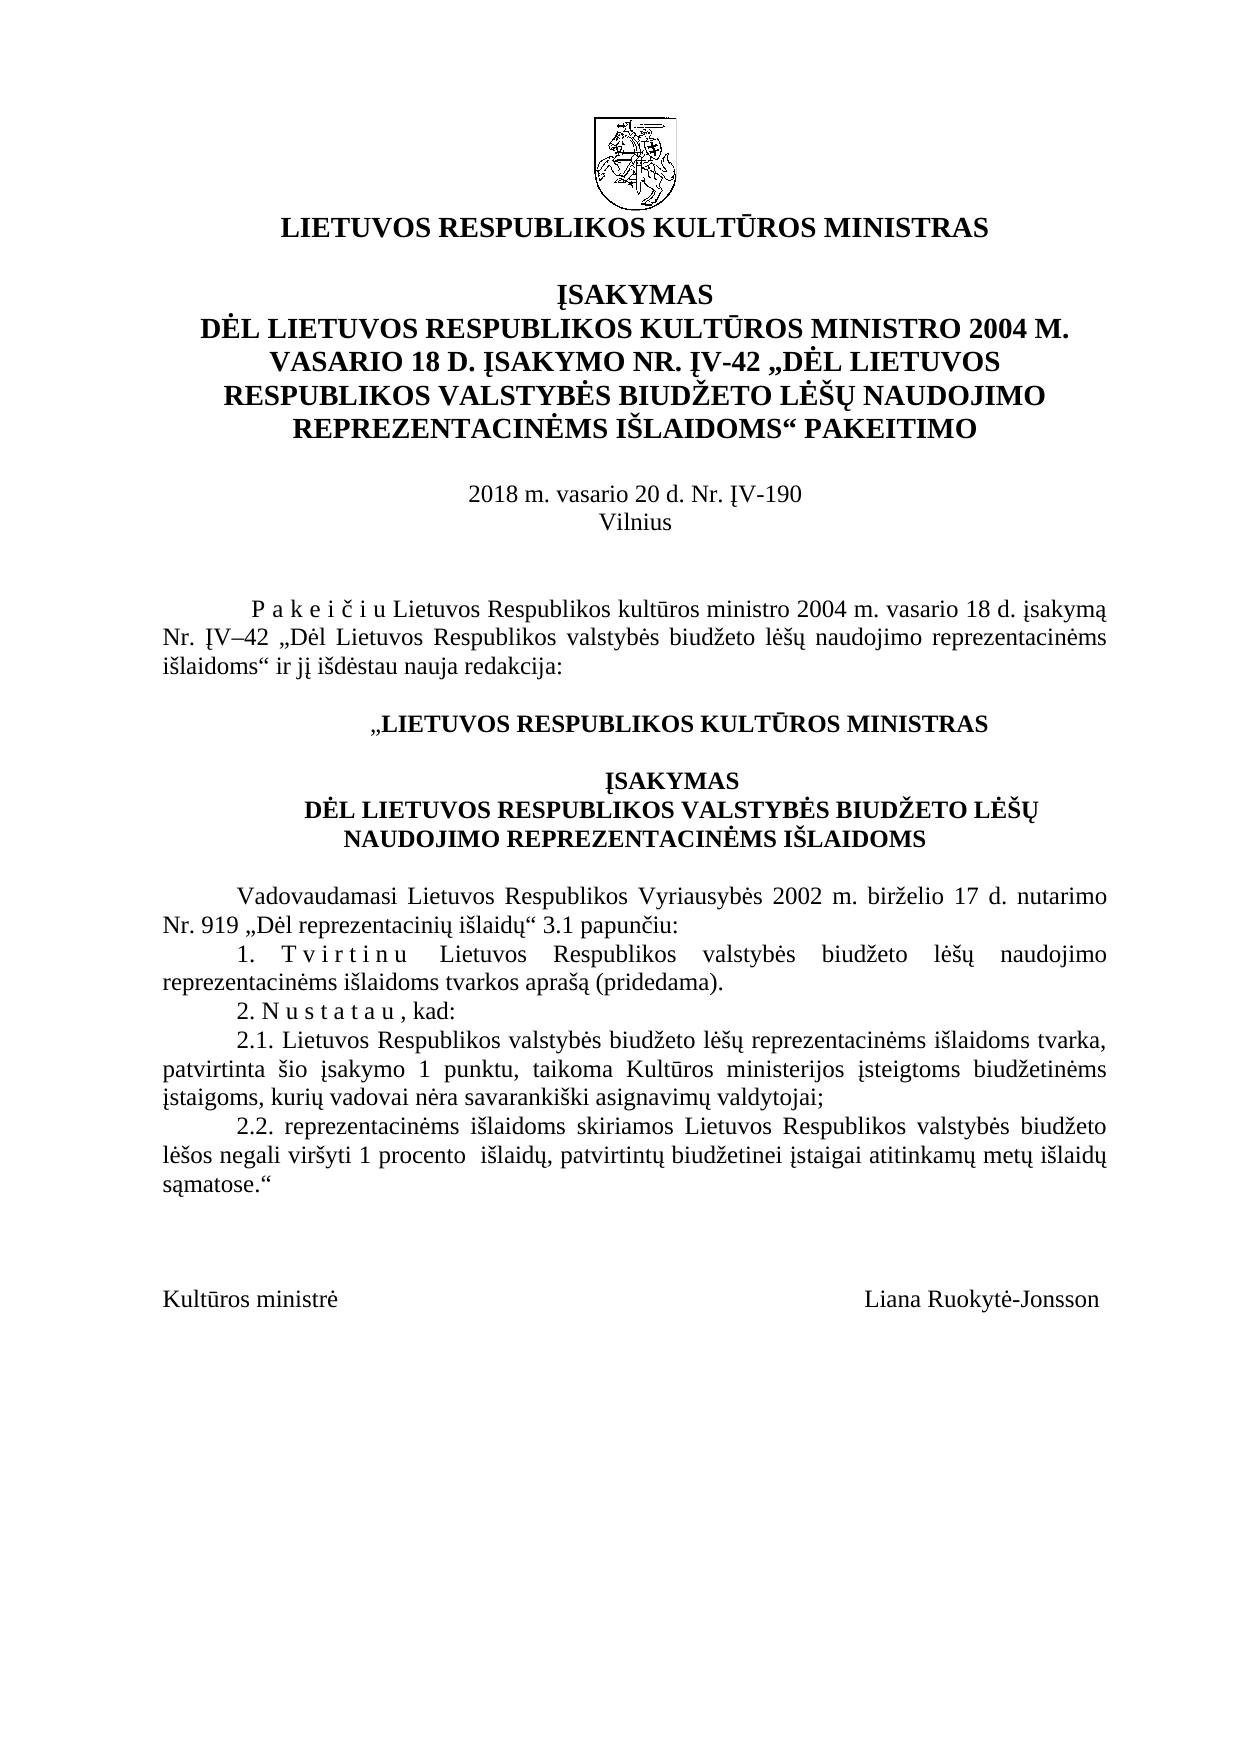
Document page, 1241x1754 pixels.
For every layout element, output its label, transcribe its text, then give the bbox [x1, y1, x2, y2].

text 1. Tvirtinu Lietuvos Respublikos valstybės biudžeto lėšų naudojimo reprezentacinėms išlaidoms tvarkos aprašą (pridedama). [162, 939, 1107, 996]
text DĖL LIETUVOS RESPUBLIKOS KULTŪROS MINISTRO 2004 M. VASARIO 18 D. ĮSAKYMO NR. ĮV-42 „DĖL LIETUVOS RESPUBLIKOS VALSTYBĖS BIUDŽETO LĖŠŲ NAUDOJIMO REPREZENTACINĖMS IŠLAIDOMS“ PAKEITIMO [162, 311, 1107, 445]
text 2.2. reprezentacinėms išlaidoms skiriamos Lietuvos Respublikos valstybės biudžeto lėšos negali viršyti 1 procento išlaidų, patvirtintų biudžetinei įstaigai atitinkamų metų išlaidų sąmatose.“ [162, 1111, 1107, 1197]
text LIETUVOS RESPUBLIKOS KULTŪROS MINISTRAS [162, 210, 1107, 244]
text ĮSAKYMAS [162, 766, 1107, 795]
text „LIETUVOS RESPUBLIKOS KULTŪROS MINISTRAS [162, 709, 1107, 737]
text 2.1. Lietuvos Respublikos valstybės biudžeto lėšų reprezentacinėms išlaidoms tvarka, patvirtinta šio įsakymo 1 punktu, taikoma Kultūros ministerijos įsteigtoms biudžetinėms įstaigoms, kurių vadovai nėra savarankiški asignavimų valdytojai; [162, 1025, 1107, 1111]
text DĖL LIETUVOS RESPUBLIKOS VALSTYBĖS BIUDŽETO LĖŠŲ NAUDOJIMO REPREZENTACINĖMS IŠLAIDOMS [162, 795, 1107, 852]
text P a k e i č i u Lietuvos Respublikos kultūros ministro 2004 m. vasario 18 d. įsakymą Nr. ĮV–42 „Dėl Lietuvos Respublikos valstybės biudžeto lėšų naudojimo reprezentacinėms išlaidoms“ ir jį išdėstau nauja redakcija: [162, 594, 1107, 680]
text Vadovaudamasi Lietuvos Respublikos Vyriausybės 2002 m. birželio 17 d. nutarimo Nr. 919 „Dėl reprezentacinių išlaidų“ 3.1 papunčiu: [162, 881, 1107, 939]
text Kultūros ministrė Liana Ruokytė-Jonsson [162, 1284, 1152, 1312]
text 2018 m. vasario 20 d. Nr. ĮV-190 [162, 479, 1107, 507]
text 2. Nustatau, kad: [162, 996, 1107, 1025]
text ĮSAKYMAS [162, 277, 1107, 311]
text Vilnius [162, 507, 1107, 536]
